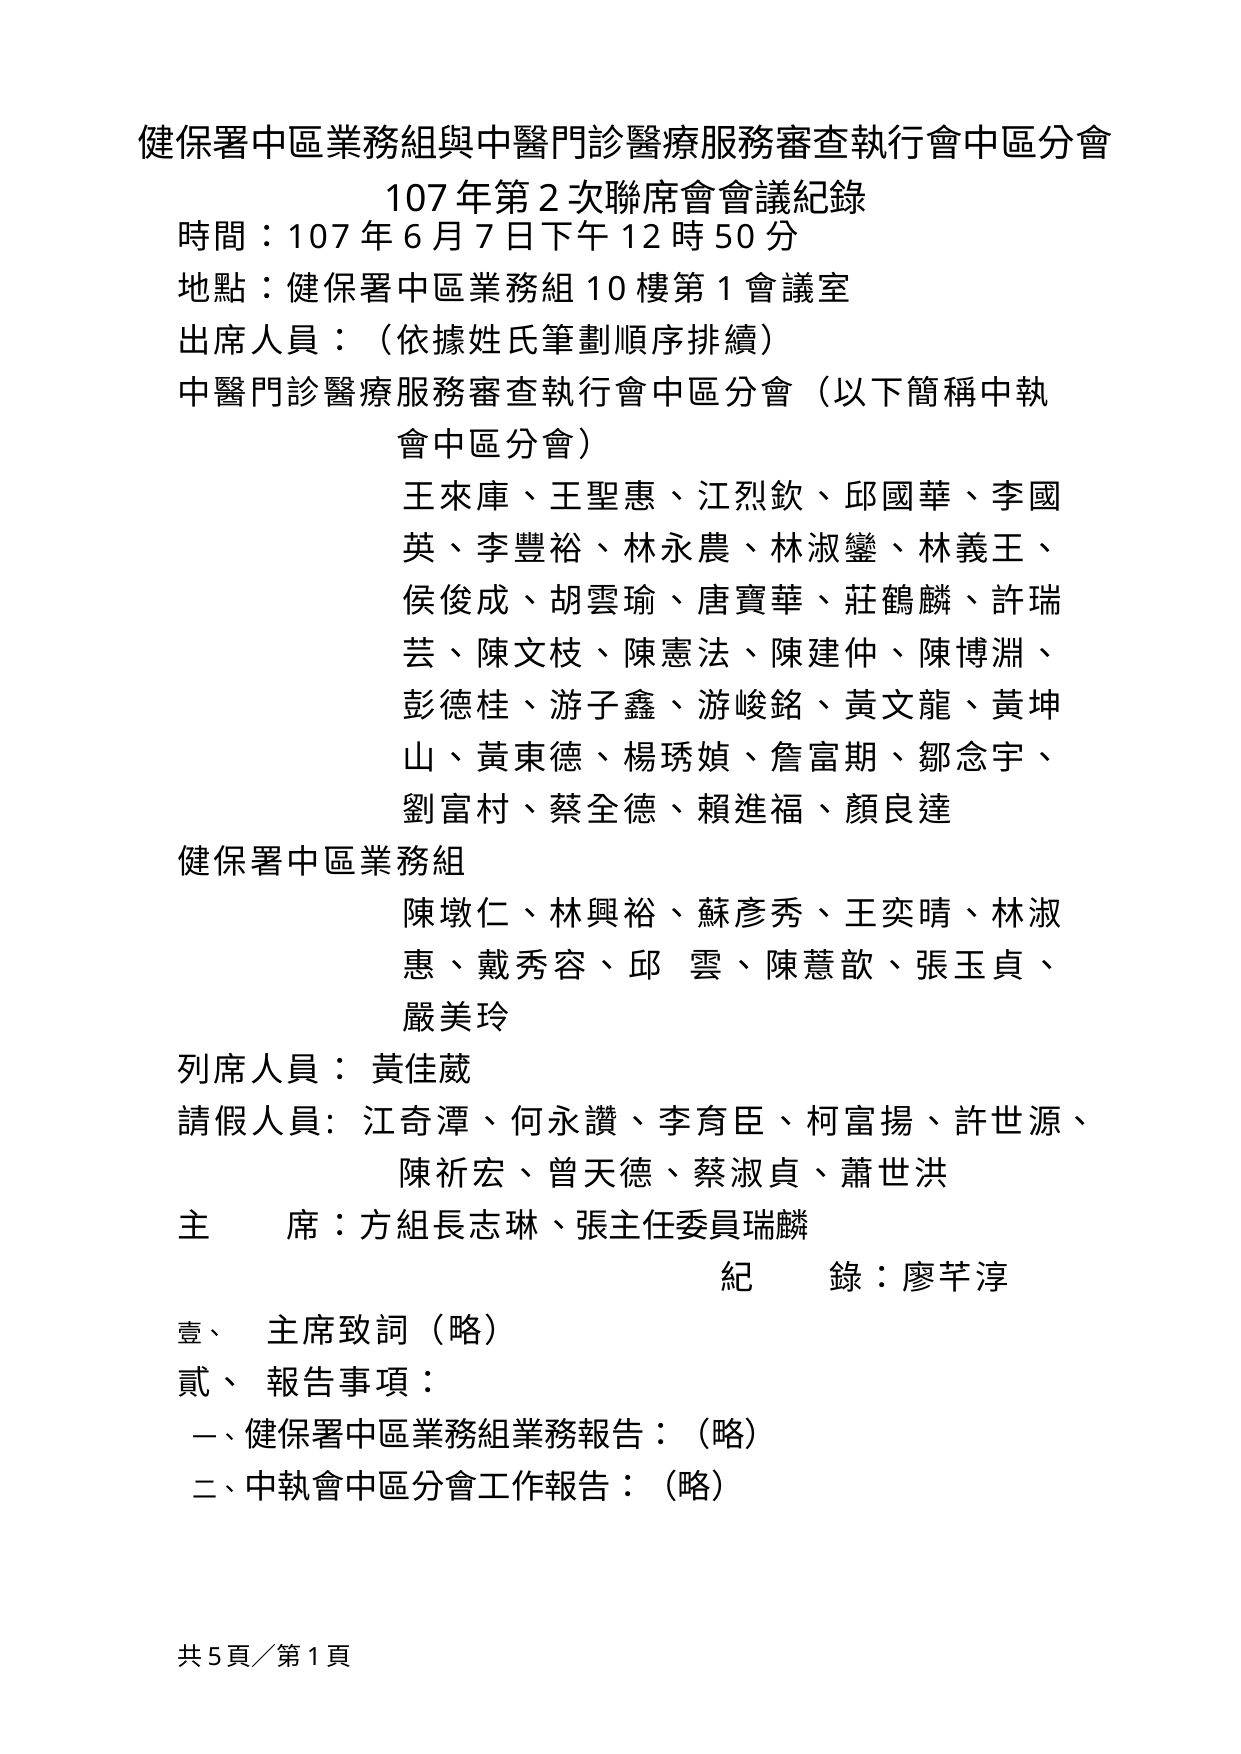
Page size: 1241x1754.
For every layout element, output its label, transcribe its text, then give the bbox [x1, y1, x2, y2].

text 出席人員：（依據姓氏筆劃順序排續） [177, 310, 1063, 362]
list 中執會中區分會工作報告：（略） [192, 1456, 1063, 1508]
text 時間：107年6月7日下午12時50分 [177, 222, 1063, 258]
text 主 席：方組長志琳、張主任委員瑞麟 [177, 1195, 1063, 1247]
text 健保署中區業務組 [177, 831, 1063, 883]
text 健保署中區業務組與中醫門診醫療服務審查執行會中區分會 107年第2次聯席會會議紀錄 [130, 113, 1121, 222]
text 王來庫、王聖惠、江烈欽、邱國華、李國英、李豐裕、林永農、林淑鑾、林義王、侯俊成、胡雲瑜、唐寶華、莊鶴麟、許瑞芸、陳文枝、陳憲法、陳建仲、陳博淵、彭德桂、游子鑫、游峻銘、黃文龍、黃坤山、黃東德、楊琇媜、詹富期、鄒念宇、劉富村、蔡全德、賴進福、顏良達 [402, 466, 1063, 831]
text 列席人員： 黃佳葳 [177, 1039, 1063, 1091]
list 報告事項： [177, 1352, 1063, 1404]
list 健保署中區業務組業務報告：（略） [192, 1404, 1063, 1456]
text 請假人員: 江奇潭、何永讚、李育臣、柯富揚、許世源、陳祈宏、曾天德、蔡淑貞、蕭世洪 [177, 1091, 1063, 1195]
text 紀 錄：廖芊淳 [395, 1247, 1063, 1299]
text 中醫門診醫療服務審查執行會中區分會（以下簡稱中執會中區分會） [177, 362, 1063, 466]
text 陳墩仁、林興裕、蘇彥秀、王奕晴、林淑惠、戴秀容、邱 雲、陳薏歆、張玉貞、嚴美玲 [402, 883, 1063, 1039]
text 地點：健保署中區業務組10樓第1會議室 [177, 258, 1063, 310]
list 主席致詞（略） [177, 1299, 1063, 1352]
